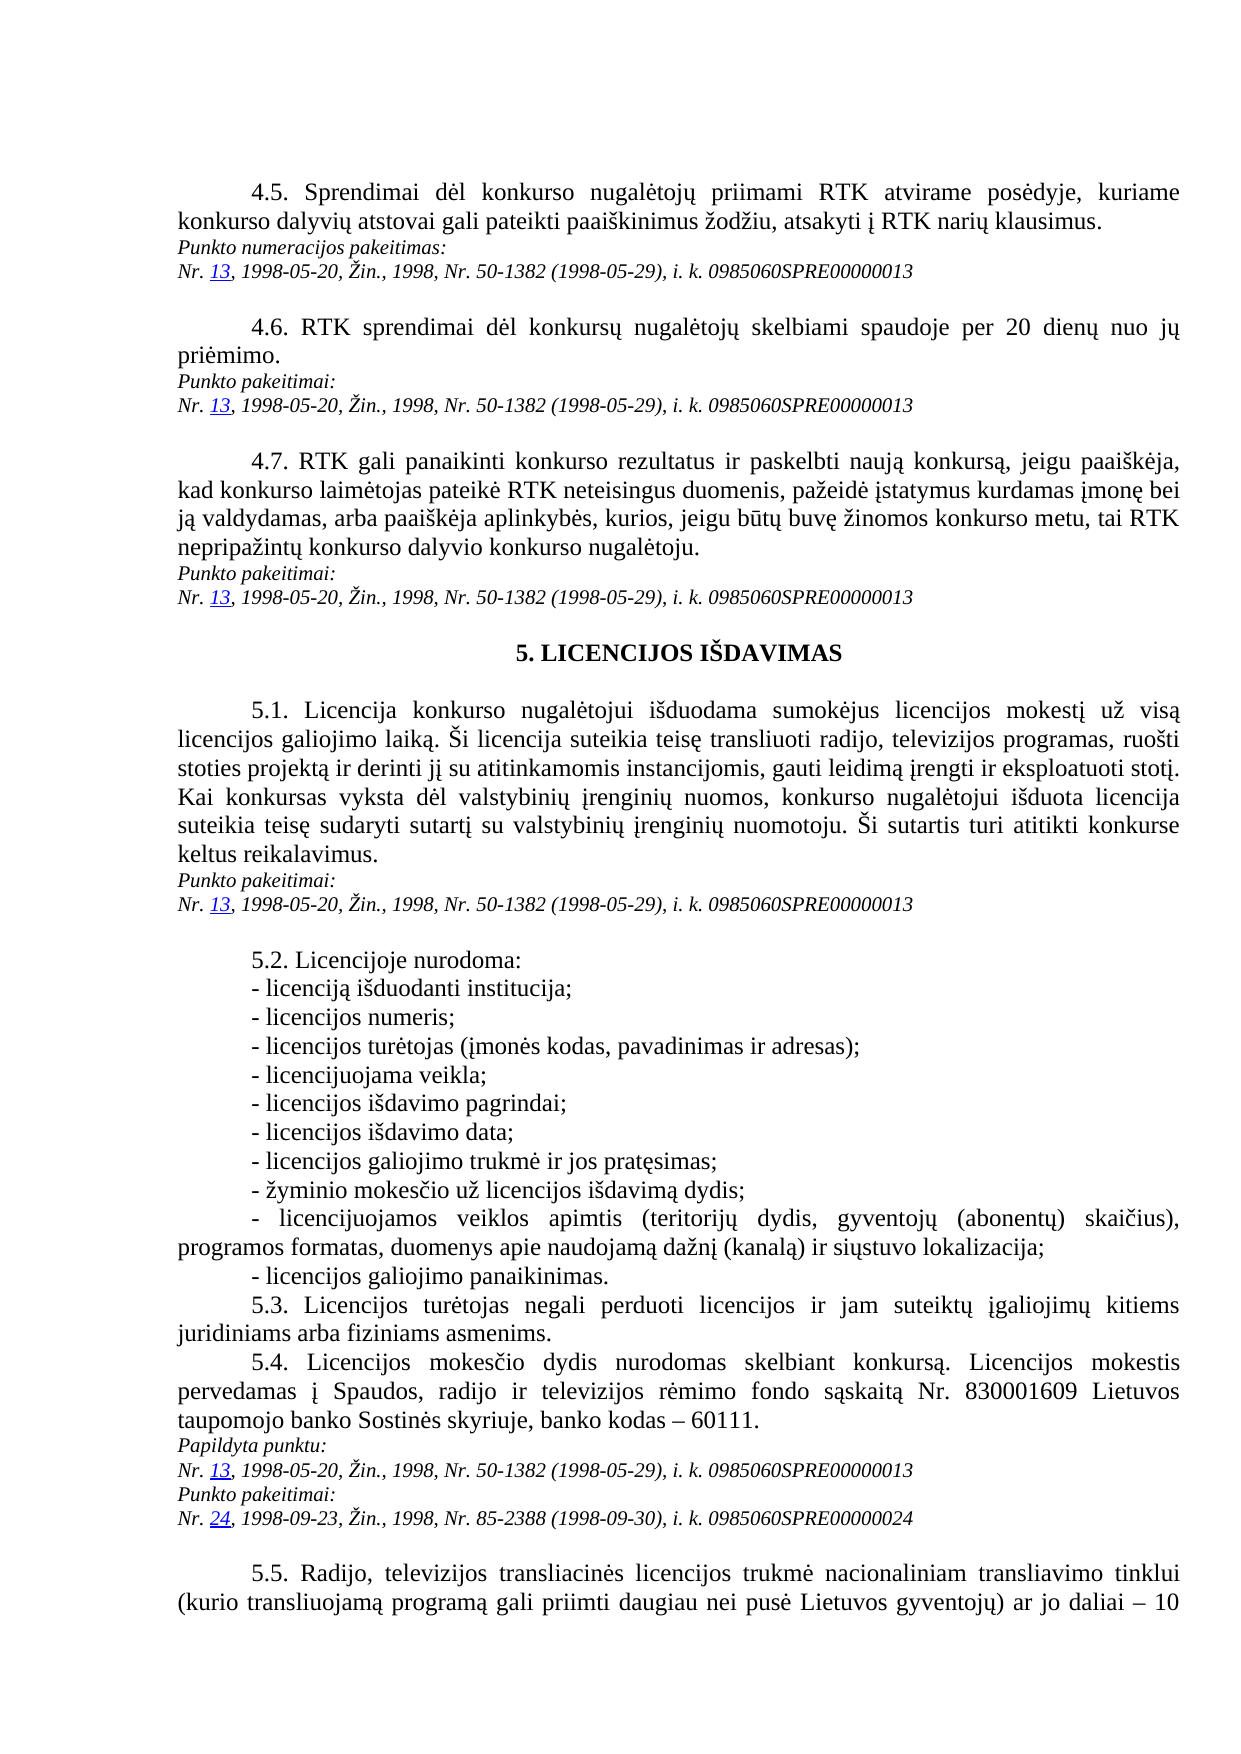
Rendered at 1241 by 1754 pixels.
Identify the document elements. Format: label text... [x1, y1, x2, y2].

text - licenciją išduodanti institucija; [177, 973, 1181, 1002]
text Nr. 13, 1998-05-20, Žin., 1998, Nr. 50-1382 (1998-05-29), i. k. 0985060SPRE00000013 [177, 1457, 1181, 1482]
text - licencijos išdavimo data; [177, 1117, 1181, 1146]
text Nr. 24, 1998-09-23, Žin., 1998, Nr. 85-2388 (1998-09-30), i. k. 0985060SPRE00000024 [177, 1506, 1181, 1530]
text Papildyta punktu: [177, 1433, 1181, 1457]
text - licencijos turėtojas (įmonės kodas, pavadinimas ir adresas); [177, 1031, 1181, 1060]
text 5.5. Radijo, televizijos transliacinės licencijos trukmė nacionaliniam transliavimo tinklui (kurio transliuojamą programą gali priimti daugiau nei pusė Lietuvos gyventojų) ar jo daliai – 10 [177, 1558, 1181, 1616]
text 5. Licencijos išdavimas [177, 638, 1181, 667]
text Punkto numeracijos pakeitimas: [177, 235, 1181, 259]
text 5.2. Licencijoje nurodoma: [177, 945, 1181, 973]
text Nr. 13, 1998-05-20, Žin., 1998, Nr. 50-1382 (1998-05-29), i. k. 0985060SPRE00000013 [177, 393, 1181, 417]
text - licencijuojamos veiklos apimtis (teritorijų dydis, gyventojų (abonentų) skaičius), programos formatas, duomenys apie naudojamą dažnį (kanalą) ir siųstuvo lokalizacija; [177, 1203, 1181, 1261]
text 4.5. Sprendimai dėl konkurso nugalėtojų priimami RTK atvirame posėdyje, kuriame konkurso dalyvių atstovai gali pateikti paaiškinimus žodžiu, atsakyti į RTK narių klausimus. [177, 177, 1181, 235]
text 5.1. Licencija konkurso nugalėtojui išduodama sumokėjus licencijos mokestį už visą licencijos galiojimo laiką. Ši licencija suteikia teisę transliuoti radijo, televizijos programas, ruošti stoties projektą ir derinti jį su atitinkamomis instancijomis, gauti leidimą įrengti ir eksploatuoti stotį. Kai konkursas vyksta dėl valstybinių įrenginių nuomos, konkurso nugalėtojui išduota licencija suteikia teisę sudaryti sutartį su valstybinių įrenginių nuomotoju. Ši sutartis turi atitikti konkurse keltus reikalavimus. [177, 695, 1181, 868]
text - licencijos numeris; [177, 1002, 1181, 1031]
text Punkto pakeitimai: [177, 1482, 1181, 1506]
text Punkto pakeitimai: [177, 868, 1181, 892]
text - licencijuojama veikla; [177, 1060, 1181, 1088]
text 5.3. Licencijos turėtojas negali perduoti licencijos ir jam suteiktų įgaliojimų kitiems juridiniams arba fiziniams asmenims. [177, 1290, 1181, 1347]
text 4.6. RTK sprendimai dėl konkursų nugalėtojų skelbiami spaudoje per 20 dienų nuo jų priėmimo. [177, 312, 1181, 369]
text 4.7. RTK gali panaikinti konkurso rezultatus ir paskelbti naują konkursą, jeigu paaiškėja, kad konkurso laimėtojas pateikė RTK neteisingus duomenis, pažeidė įstatymus kurdamas įmonę bei ją valdydamas, arba paaiškėja aplinkybės, kurios, jeigu būtų buvę žinomos konkurso metu, tai RTK nepripažintų konkurso dalyvio konkurso nugalėtoju. [177, 446, 1181, 561]
text Nr. 13, 1998-05-20, Žin., 1998, Nr. 50-1382 (1998-05-29), i. k. 0985060SPRE00000013 [177, 259, 1181, 283]
text Nr. 13, 1998-05-20, Žin., 1998, Nr. 50-1382 (1998-05-29), i. k. 0985060SPRE00000013 [177, 585, 1181, 609]
text 5.4. Licencijos mokesčio dydis nurodomas skelbiant konkursą. Licencijos mokestis pervedamas į Spaudos, radijo ir televizijos rėmimo fondo sąskaitą Nr. 830001609 Lietuvos taupomojo banko Sostinės skyriuje, banko kodas – 60111. [177, 1347, 1181, 1433]
text - licencijos galiojimo trukmė ir jos pratęsimas; [177, 1146, 1181, 1175]
text - licencijos išdavimo pagrindai; [177, 1088, 1181, 1117]
text - licencijos galiojimo panaikinimas. [177, 1261, 1181, 1290]
text Punkto pakeitimai: [177, 369, 1181, 393]
text - žyminio mokesčio už licencijos išdavimą dydis; [177, 1175, 1181, 1203]
text Nr. 13, 1998-05-20, Žin., 1998, Nr. 50-1382 (1998-05-29), i. k. 0985060SPRE00000013 [177, 892, 1181, 916]
text Punkto pakeitimai: [177, 561, 1181, 585]
